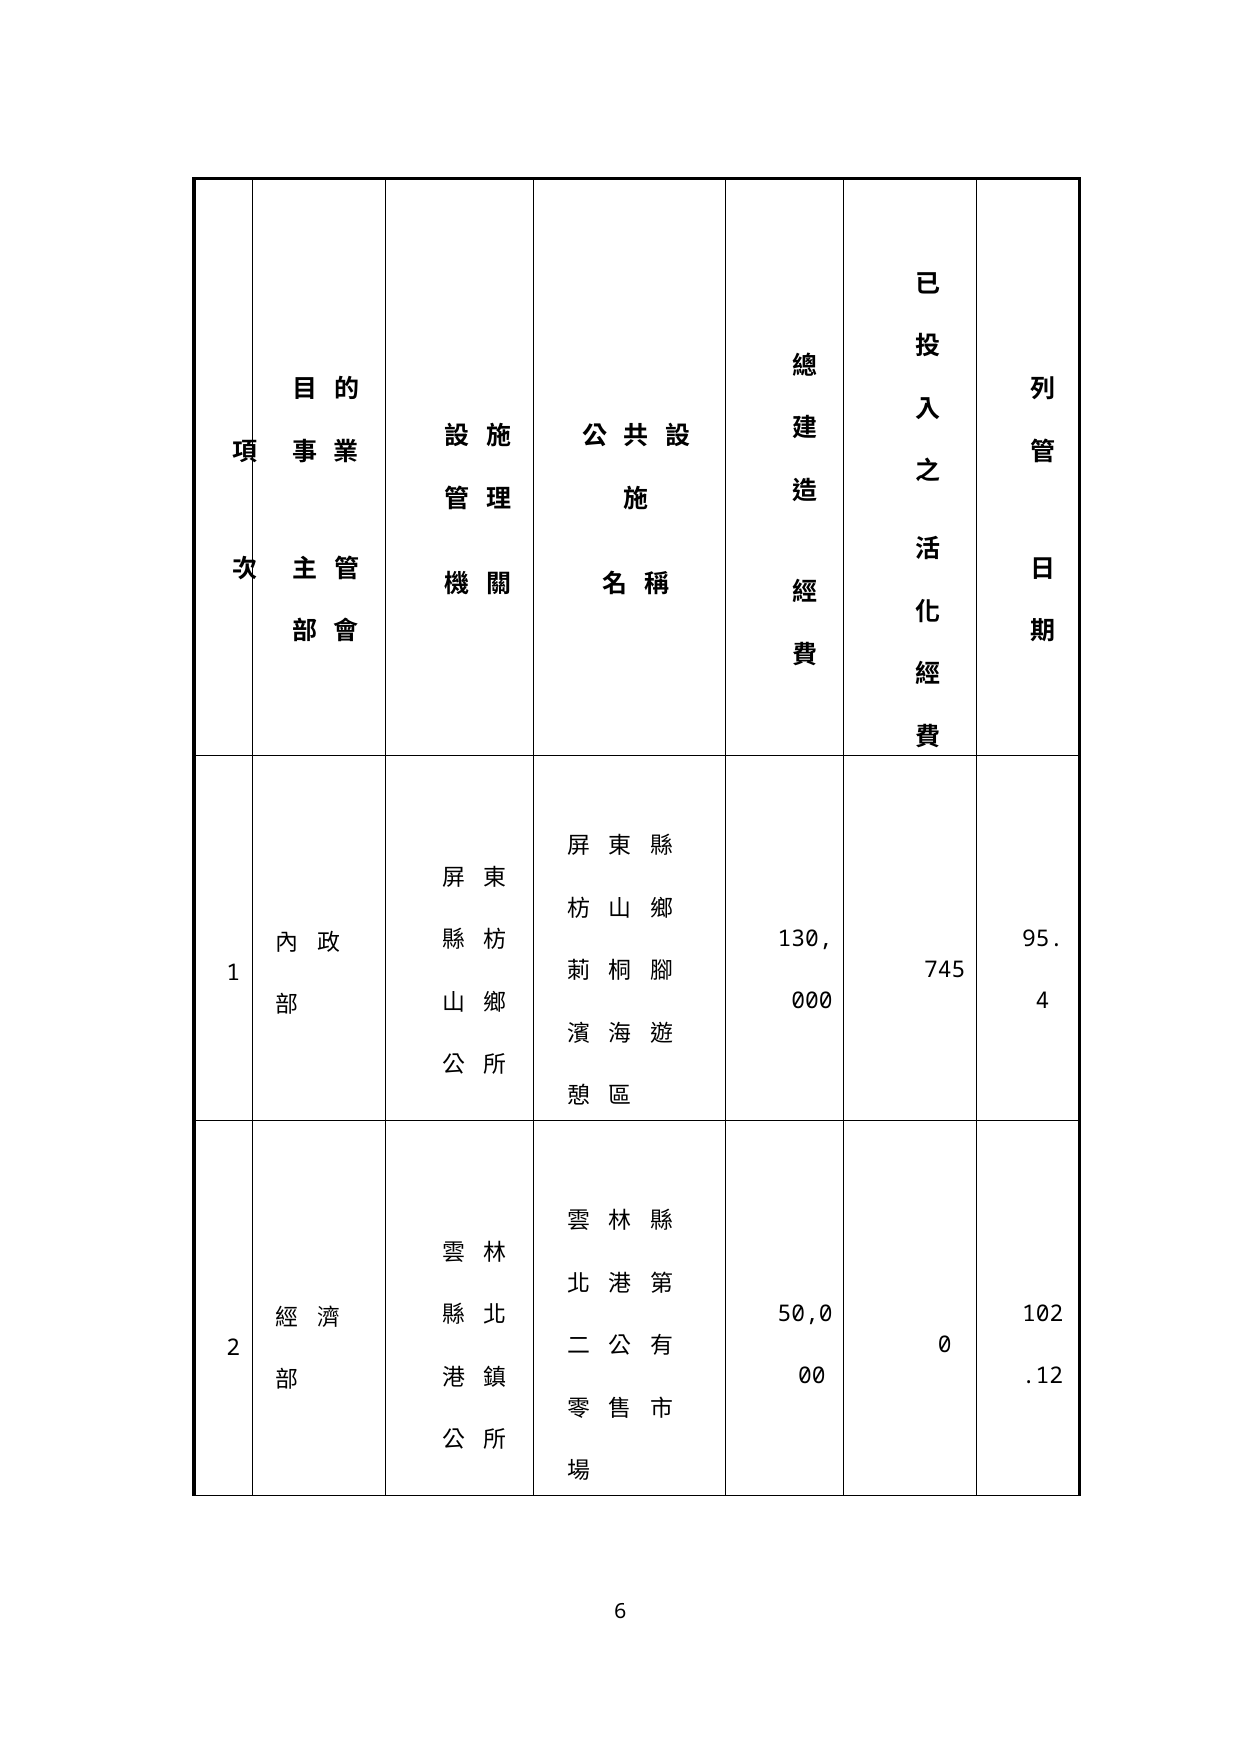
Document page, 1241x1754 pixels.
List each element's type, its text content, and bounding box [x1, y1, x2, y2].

table_cell 95.4 [977, 756, 1078, 1120]
table_cell 屏東縣枋山鄉莿桐腳濱海遊憩區 [534, 756, 725, 1120]
table_cell 雲林縣北港第二公有零售市場 [534, 1121, 725, 1495]
table_header 已投入之 活化經費 [844, 180, 976, 755]
table_header 列管 日期 [977, 180, 1078, 755]
table_cell 1 [196, 756, 252, 1120]
table_cell 50,000 [726, 1121, 843, 1495]
table_cell 內政部 [253, 756, 385, 1120]
table_cell 130,000 [726, 756, 843, 1120]
table_header 公共設施 名稱 [534, 180, 725, 755]
table_cell 經濟部 [253, 1121, 385, 1495]
table_cell 745 [844, 756, 976, 1120]
table_header 項 次 [196, 180, 252, 755]
table_header 設施管理 機關 [386, 180, 533, 755]
table_header 總建造 經費 [726, 180, 843, 755]
table_cell 屏東縣枋山鄉公所 [386, 756, 533, 1120]
table_cell 102.12 [977, 1121, 1078, 1495]
table_cell 雲林縣北港鎮公所 [386, 1121, 533, 1495]
table_header 目的事業 主管部會 [253, 180, 385, 755]
table_cell 0 [844, 1121, 976, 1495]
table_cell 2 [196, 1121, 252, 1495]
